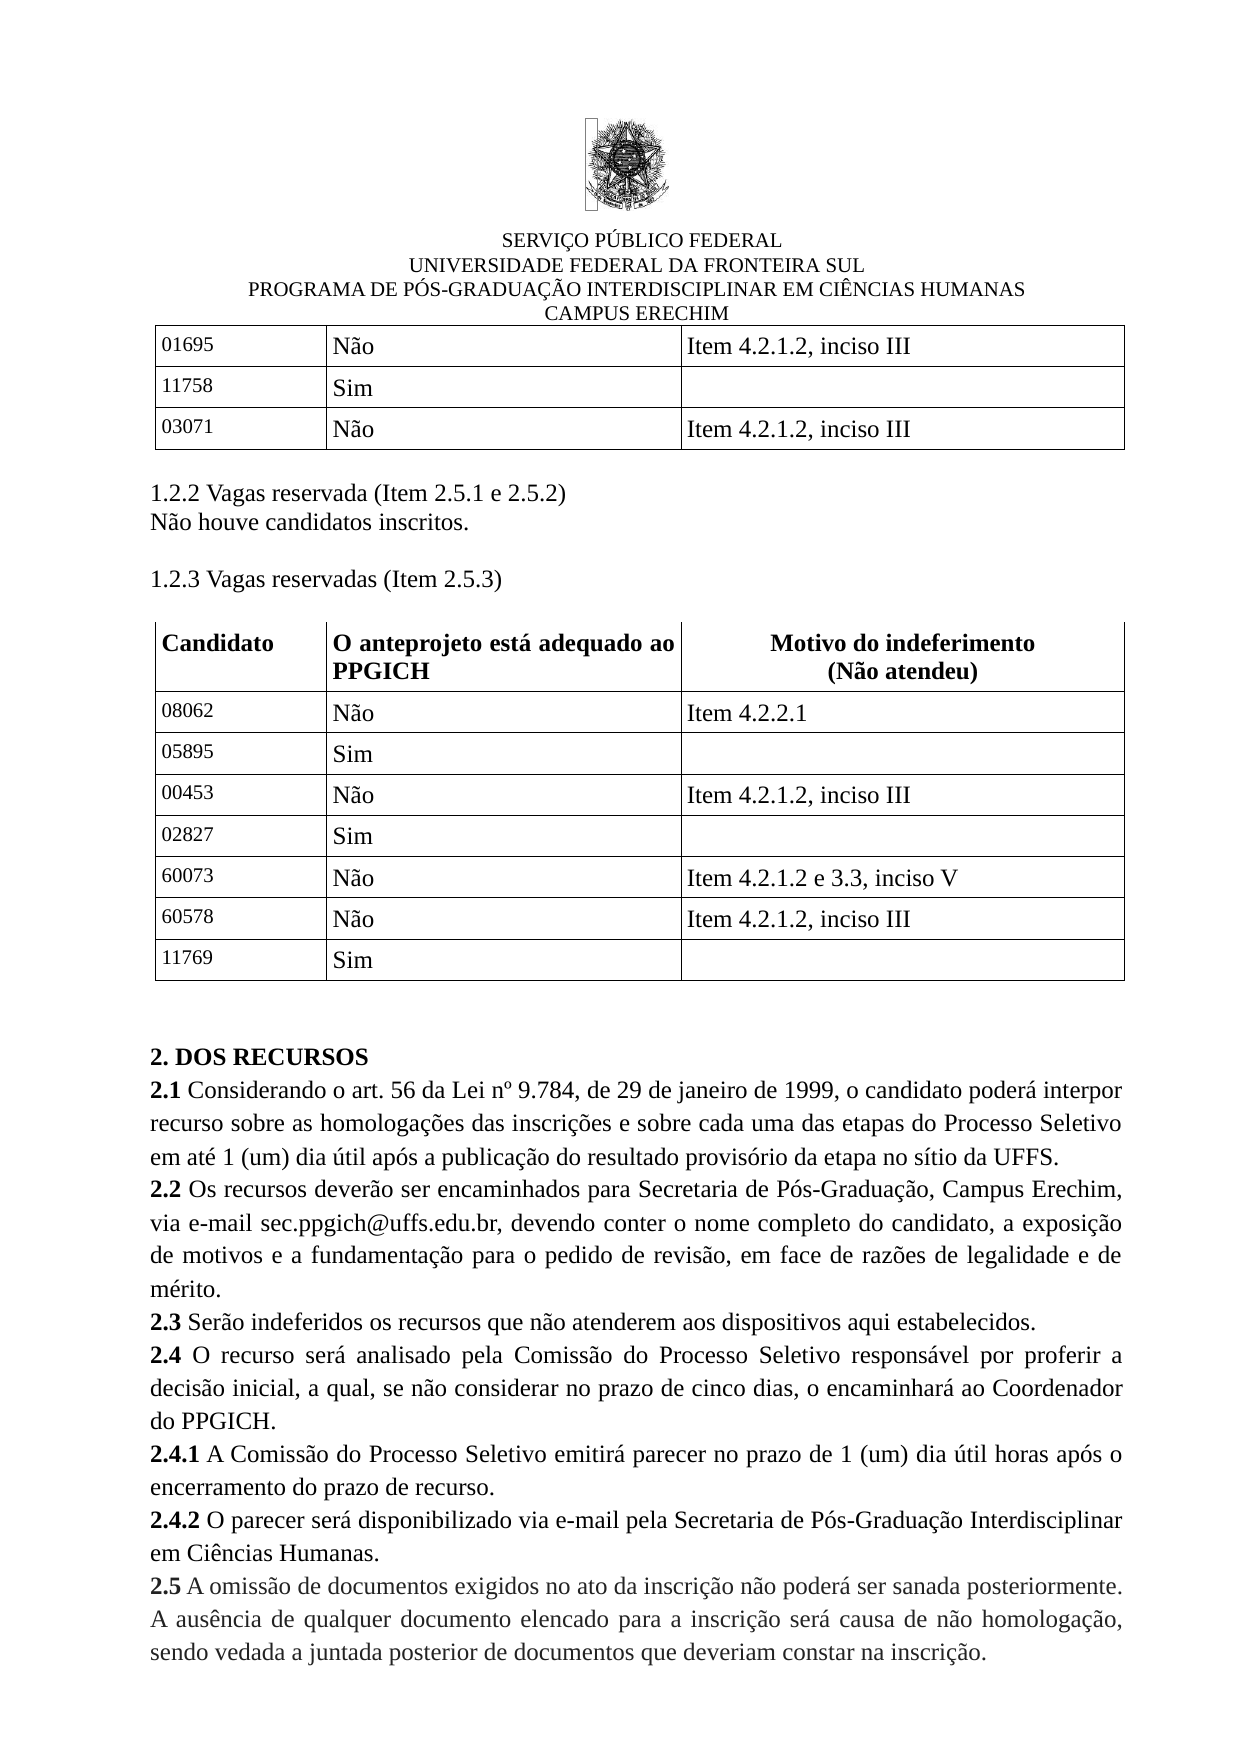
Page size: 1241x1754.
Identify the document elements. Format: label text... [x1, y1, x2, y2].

table_cell 00453 [156, 775, 326, 815]
table_cell 11769 [156, 940, 326, 980]
table_cell Item 4.2.1.2, inciso III [682, 408, 1124, 448]
table_cell 01695 [156, 326, 326, 366]
text 2.5 A omissão de documentos exigidos no ato da inscrição não poderá ser sanada posteriormente. A ausência de qualquer documento elencado para a inscrição será causa de não homologação, sendo vedada a juntada posterior de documentos que deveriam constar na inscrição. [150, 1571, 1123, 1666]
table_cell Sim [327, 816, 681, 856]
table_cell 60073 [156, 857, 326, 897]
table_cell Não [327, 326, 681, 366]
table_header Motivo do indeferimento (Não atendeu) [682, 622, 1124, 691]
subtitle Não houve candidatos inscritos. [150, 507, 1123, 536]
table_cell Item 4.2.1.2, inciso III [682, 898, 1124, 938]
table_cell [682, 940, 1124, 980]
table_header O anteprojeto está adequado ao PPGICH [327, 622, 681, 691]
text 2.4.2 O parecer será disponibilizado via e-mail pela Secretaria de Pós-Graduação Interdisciplinar em Ciências Humanas. [150, 1505, 1123, 1567]
table_cell [682, 816, 1124, 856]
table_cell Sim [327, 367, 681, 407]
table_cell 08062 [156, 692, 326, 732]
text 2. DOS RECURSOS [150, 1042, 1123, 1071]
subtitle 1.2.2 Vagas reservada (Item 2.5.1 e 2.5.2) [150, 478, 1123, 507]
text 2.4.1 A Comissão do Processo Seletivo emitirá parecer no prazo de 1 (um) dia útil horas após o encerramento do prazo de recurso. [150, 1439, 1123, 1501]
table_cell Não [327, 408, 681, 448]
text 2.4 O recurso será analisado pela Comissão do Processo Seletivo responsável por proferir a decisão inicial, a qual, se não considerar no prazo de cinco dias, o encaminhará ao Coordenador do PPGICH. [150, 1340, 1123, 1434]
table_cell [682, 733, 1124, 773]
table_cell [682, 367, 1124, 407]
table_cell Sim [327, 733, 681, 773]
table_cell Não [327, 898, 681, 938]
table_cell 60578 [156, 898, 326, 938]
table_cell Item 4.2.1.2 e 3.3, inciso V [682, 857, 1124, 897]
subtitle 1.2.3 Vagas reservadas (Item 2.5.3) [150, 564, 1123, 593]
text 2.1 Considerando o art. 56 da Lei nº 9.784, de 29 de janeiro de 1999, o candidato poderá interpor recurso sobre as homologações das inscrições e sobre cada uma das etapas do Processo Seletivo em até 1 (um) dia útil após a publicação do resultado provisório da etapa no sítio da UFFS. [150, 1076, 1123, 1170]
text 2.2 Os recursos deverão ser encaminhados para Secretaria de Pós-Graduação, Campus Erechim, via e-mail sec.ppgich@uffs.edu.br, devendo conter o nome completo do candidato, a exposição de motivos e a fundamentação para o pedido de revisão, em face de razões de legalidade e de mérito. [150, 1174, 1123, 1302]
table_cell 03071 [156, 408, 326, 448]
table_cell Item 4.2.2.1 [682, 692, 1124, 732]
table_cell Item 4.2.1.2, inciso III [682, 326, 1124, 366]
table_cell 02827 [156, 816, 326, 856]
table_cell Sim [327, 940, 681, 980]
table_header Candidato [156, 622, 326, 691]
table_cell Não [327, 857, 681, 897]
table_cell Não [327, 692, 681, 732]
table_cell Não [327, 775, 681, 815]
text 2.3 Serão indeferidos os recursos que não atenderem aos dispositivos aqui estabelecidos. [150, 1307, 1123, 1335]
table_cell Item 4.2.1.2, inciso III [682, 775, 1124, 815]
table_cell 05895 [156, 733, 326, 773]
table_cell 11758 [156, 367, 326, 407]
